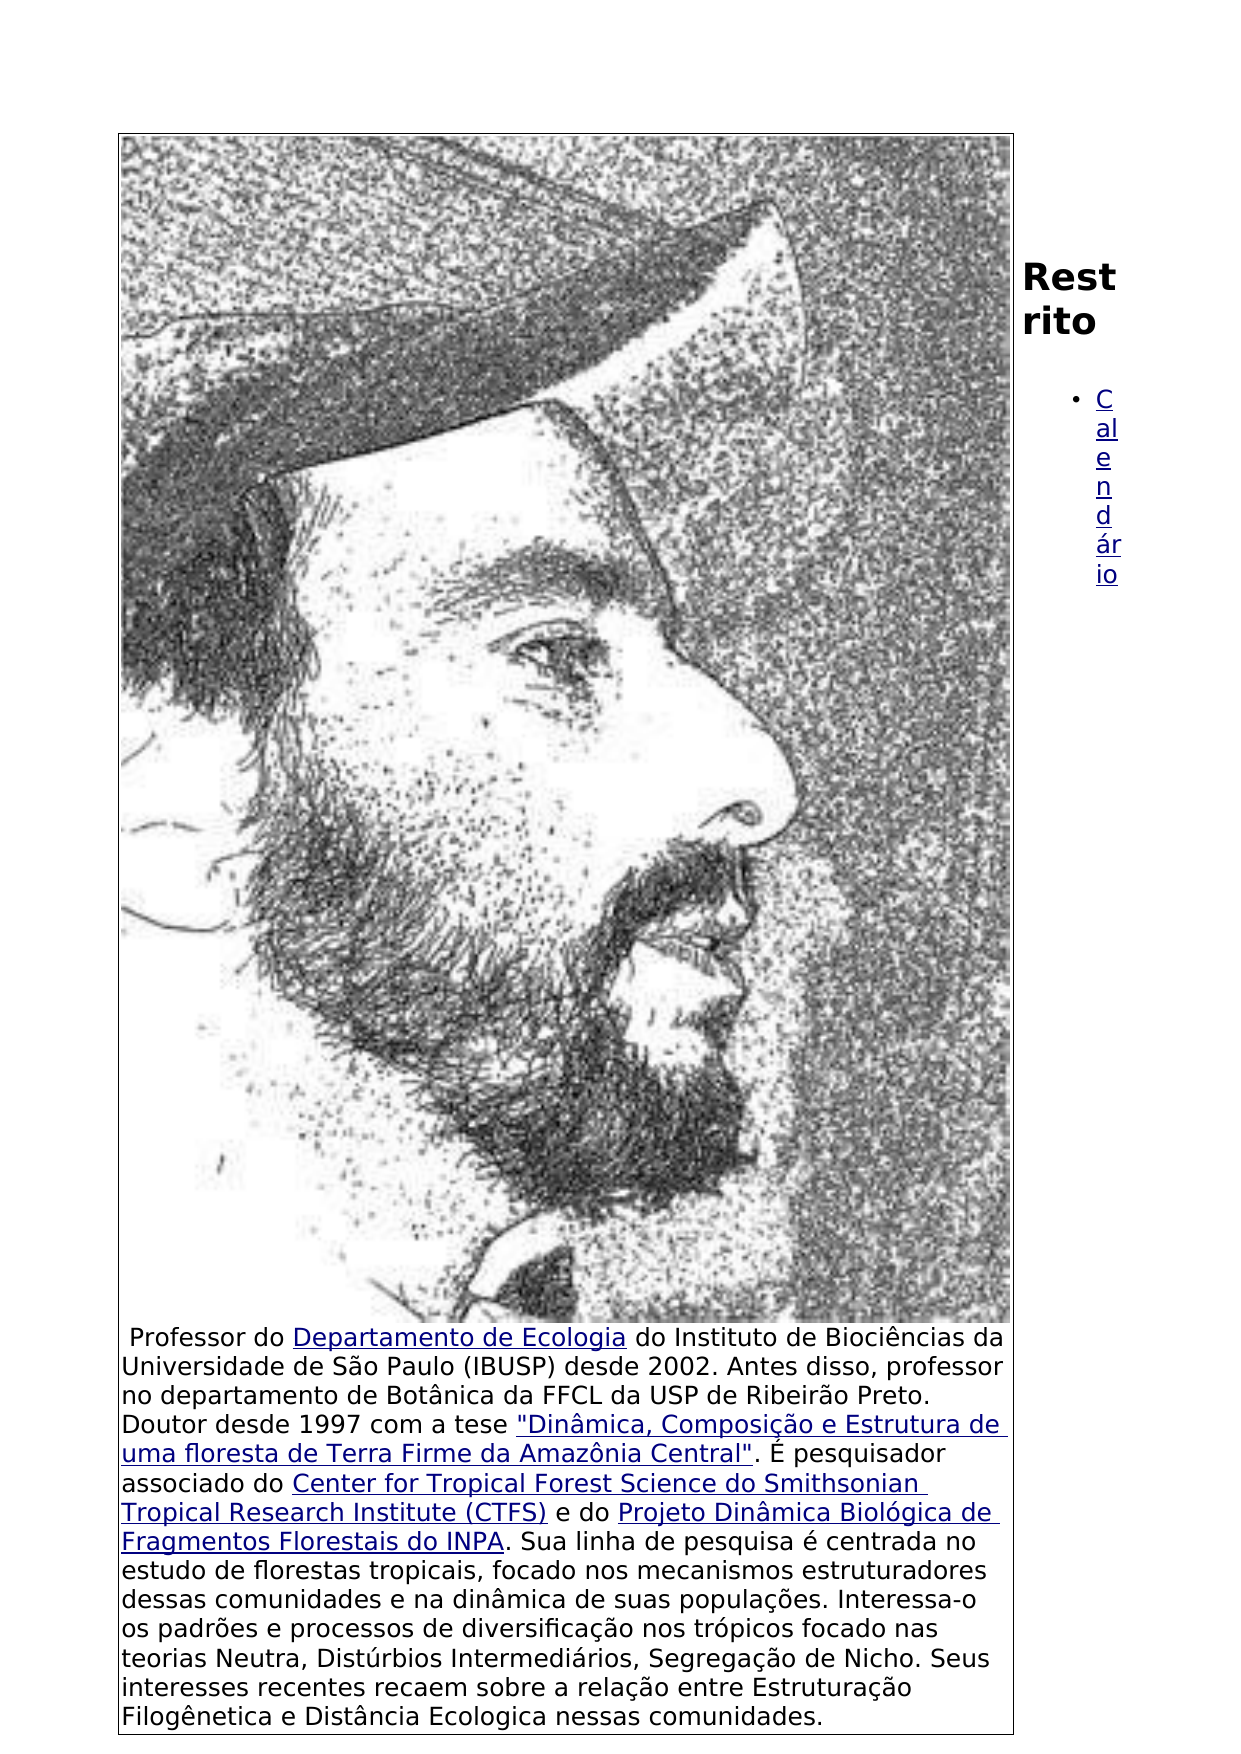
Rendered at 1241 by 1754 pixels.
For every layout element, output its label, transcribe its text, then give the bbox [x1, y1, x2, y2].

subtitle Restrito [1022, 256, 1122, 343]
table_header Professor do Departamento de Ecologia do Instituto de Biociências da Universidade de São Paulo (IBUSP) desde 2002. Antes disso, professor no departamento de Botânica da FFCL da USP de Ribeirão Preto. Doutor desde 1997 com a tese "Dinâmica, Composição e Estrutura de uma floresta de Terra Firme da Amazônia Central". É pesquisador associado do Center for Tropical Forest Science do Smithsonian Tropical Research Institute (CTFS) e do Projeto Dinâmica Biológica de Fragmentos Florestais do INPA. Sua linha de pesquisa é centrada no estudo de florestas tropicais, focado nos mecanismos estruturadores dessas comunidades e na dinâmica de suas populações. Interessa-o os padrões e processos de diversificação nos trópicos focado nas teorias Neutra, Distúrbios Intermediários, Segregação de Nicho. Seus interesses recentes recaem sobre a relação entre Estruturação Filogênetica e Distância Ecologica nessas comunidades. [119, 134, 1013, 1734]
list Calendário Reuniões Alunos [1022, 385, 1122, 589]
picture [121, 136, 1010, 1323]
